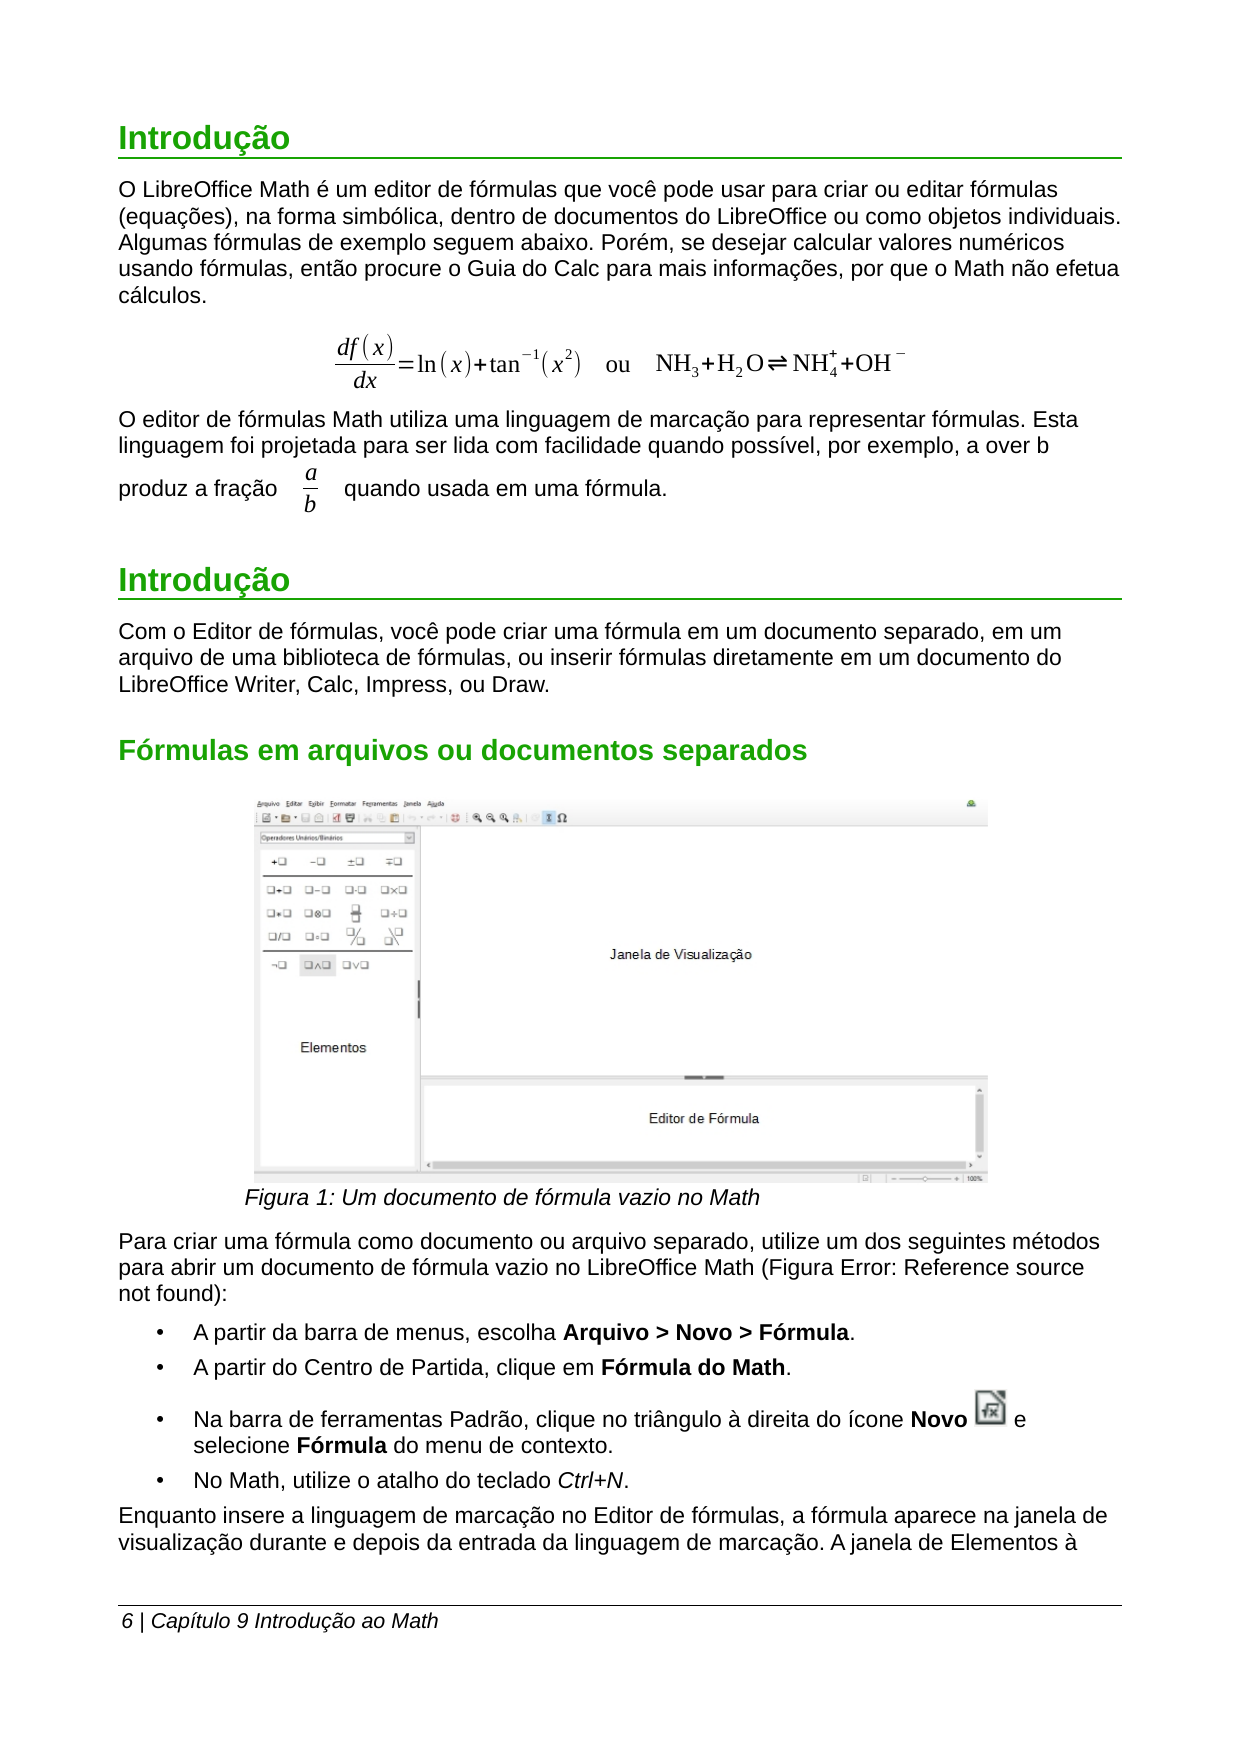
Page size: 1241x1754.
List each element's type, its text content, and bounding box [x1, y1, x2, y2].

subtitle Introdução [118, 118, 1122, 157]
text ou [118, 333, 1122, 394]
list Na barra de ferramentas Padrão, clique no triângulo à direita do ícone Novo e selecione Fórmula do menu de contexto. [156, 1389, 1122, 1458]
list No Math, utilize o atalho do teclado Ctrl+N. [156, 1467, 1122, 1493]
text Para criar uma fórmula como documento ou arquivo separado, utilize um dos seguintes métodos para abrir um documento de fórmula vazio no LibreOffice Math (Figura Erro: Origem da referência não encontrada): [118, 1228, 1122, 1307]
text O editor de fórmulas Math utiliza uma linguagem de marcação para representar fórmulas. Esta linguagem foi projetada para ser lida com facilidade quando possível, por exemplo, a over b produz a fração quando usada em uma fórmula. [118, 406, 1122, 518]
picture [253, 797, 990, 1185]
list A partir do Centro de Partida, clique em Fórmula do Math. [156, 1354, 1122, 1381]
text O LibreOffice Math é um editor de fórmulas que você pode usar para criar ou editar fórmulas (equações), na forma simbólica, dentro de documentos do LibreOffice ou como objetos individuais. Algumas fórmulas de exemplo seguem abaixo. Porém, se desejar calcular valores numéricos usando fórmulas, então procure o Guia do Calc para mais informações, por que o Math não efetua cálculos. [118, 176, 1122, 308]
text Enquanto insere a linguagem de marcação no Editor de fórmulas, a fórmula aparece na janela de visualização durante e depois da entrada da linguagem de marcação. A janela de Elementos à [118, 1502, 1122, 1555]
picture [974, 1389, 1008, 1427]
subtitle Introdução [118, 560, 1122, 598]
text Com o Editor de fórmulas, você pode criar uma fórmula em um documento separado, em um arquivo de uma biblioteca de fórmulas, ou inserir fórmulas diretamente em um documento do LibreOffice Writer, Calc, Impress, ou Draw. [118, 618, 1122, 697]
text Figura 1: Um documento de fórmula vazio no Math [244, 790, 996, 1211]
subtitle Fórmulas em arquivos ou documentos separados [118, 733, 1122, 767]
list A partir da barra de menus, escolha Arquivo > Novo > Fórmula. [156, 1319, 1122, 1346]
